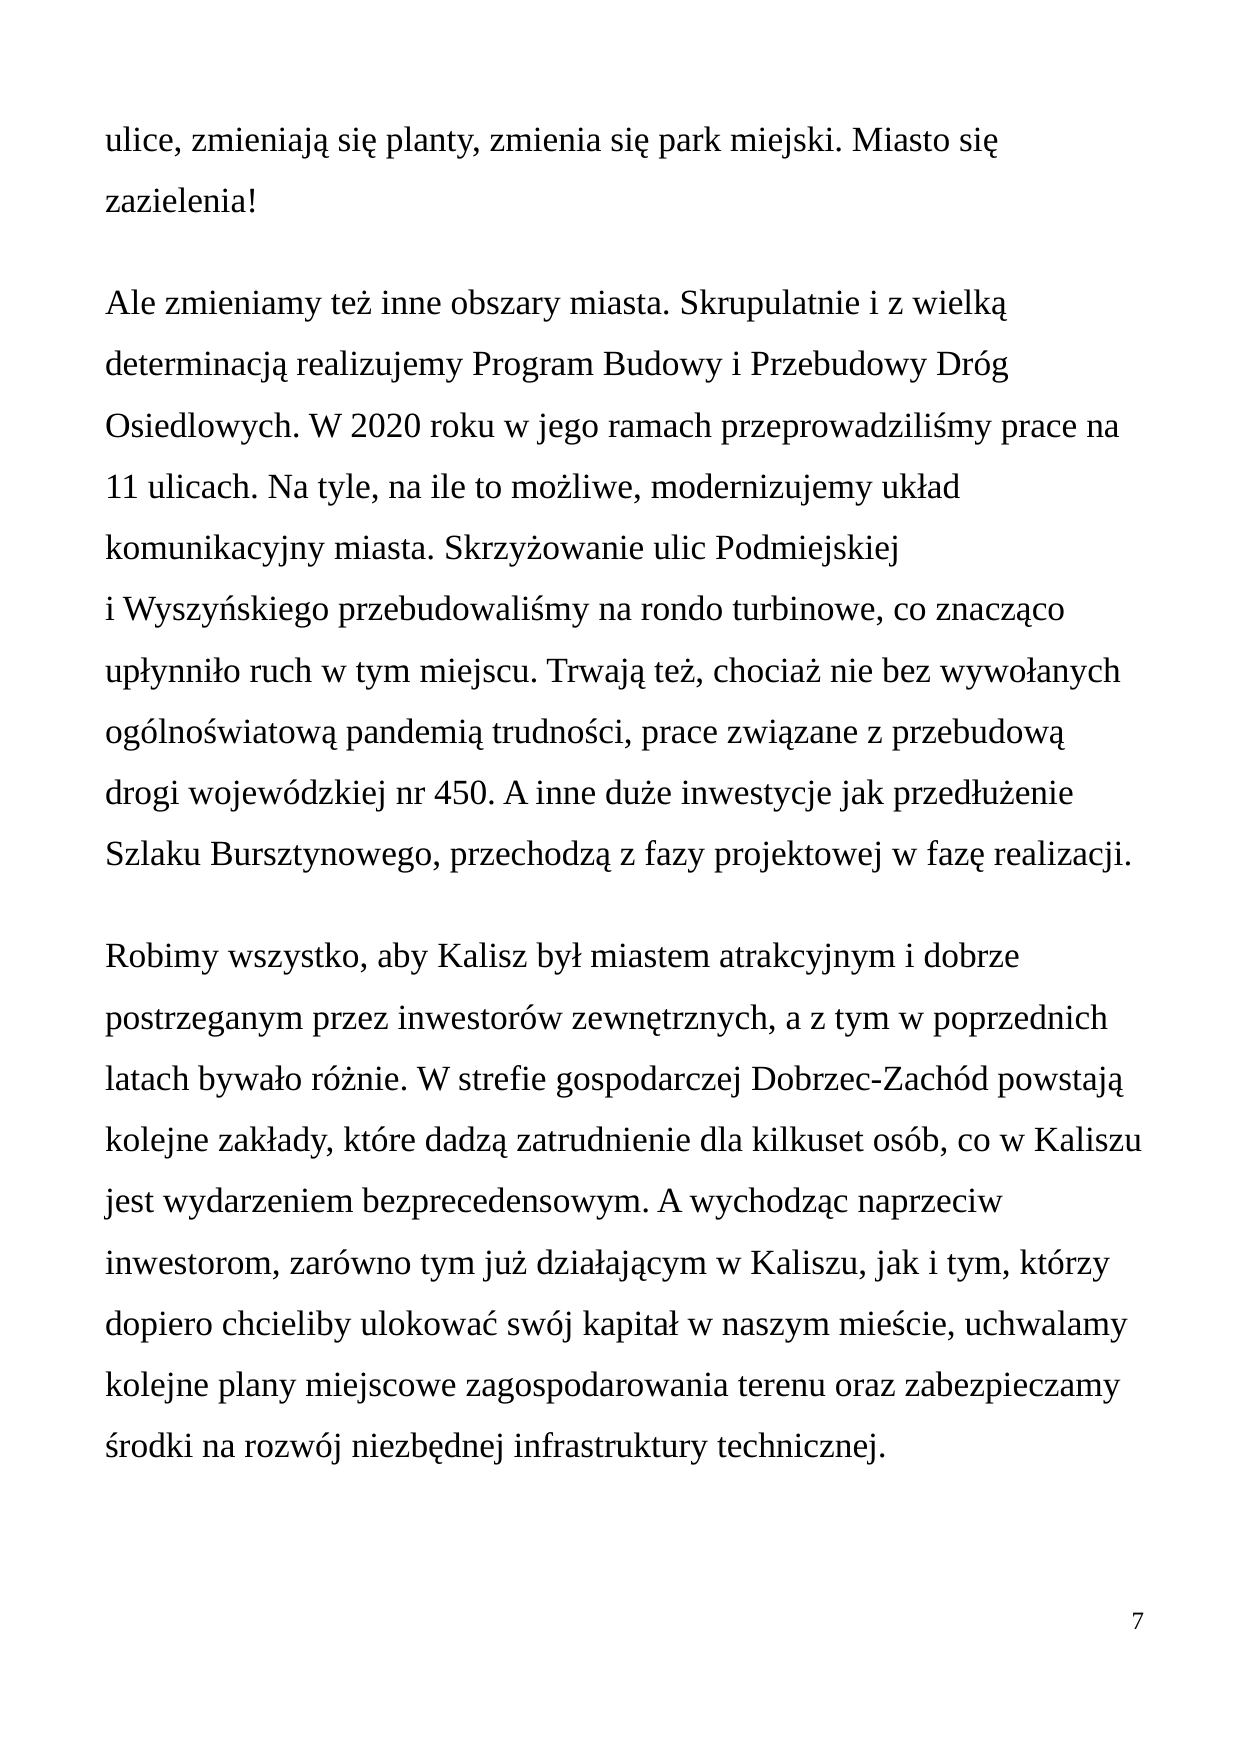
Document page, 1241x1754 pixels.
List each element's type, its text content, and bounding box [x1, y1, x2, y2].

text Robimy wszystko, aby Kalisz był miastem atrakcyjnym i dobrze postrzeganym przez inwestorów zewnętrznych, a z tym w poprzednich latach bywało różnie. W strefie gospodarczej Dobrzec-Zachód powstają kolejne zakłady, które dadzą zatrudnienie dla kilkuset osób, co w Kaliszu jest wydarzeniem bezprecedensowym. A wychodząc naprzeciw inwestorom, zarówno tym już działającym w Kaliszu, jak i tym, którzy dopiero chcieliby ulokować swój kapitał w naszym mieście, uchwalamy kolejne plany miejscowe zagospodarowania terenu oraz zabezpieczamy środki na rozwój niezbędnej infrastruktury technicznej. [105, 935, 1144, 1466]
text Ale zmieniamy też inne obszary miasta. Skrupulatnie i z wielką determinacją realizujemy Program Budowy i Przebudowy Dróg Osiedlowych. W 2020 roku w jego ramach przeprowadziliśmy prace na 11 ulicach. Na tyle, na ile to możliwe, modernizujemy układ komunikacyjny miasta. Skrzyżowanie ulic Podmiejskiej i Wyszyńskiego przebudowaliśmy na rondo turbinowe, co znacząco upłynniło ruch w tym miejscu. Trwają też, chociaż nie bez wywołanych ogólnoświatową pandemią trudności, prace związane z przebudową drogi wojewódzkiej nr 450. A inne duże inwestycje jak przedłużenie Szlaku Bursztynowego, przechodzą z fazy projektowej w fazę realizacji. [105, 281, 1144, 873]
text ulice, zmieniają się planty, zmienia się park miejski. Miasto się zazielenia! [105, 118, 1144, 220]
